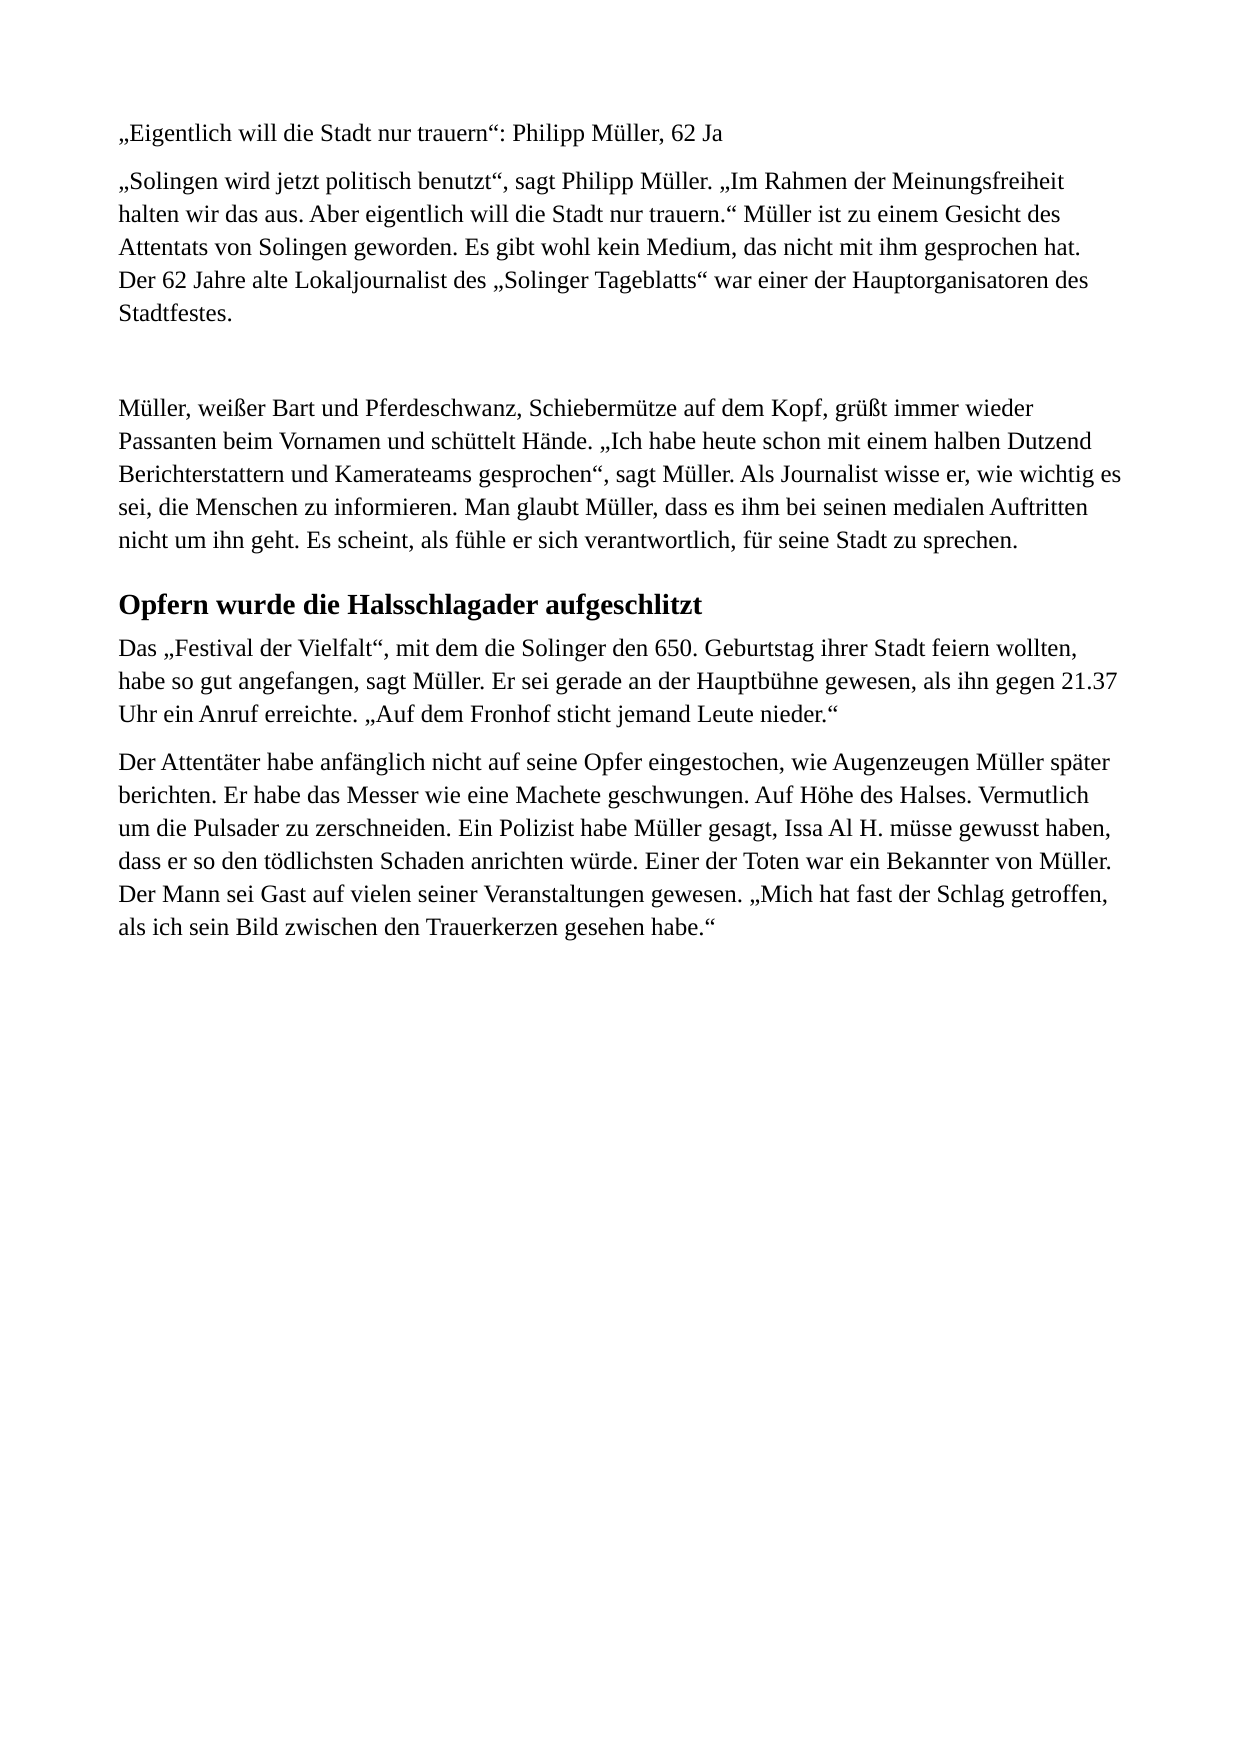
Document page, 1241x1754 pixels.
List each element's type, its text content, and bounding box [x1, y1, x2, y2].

text Das „Festival der Vielfalt“, mit dem die Solinger den 650. Geburtstag ihrer Stadt feiern wollten, habe so gut angefangen, sagt Müller. Er sei gerade an der Hauptbühne gewesen, als ihn gegen 21.37 Uhr ein Anruf erreichte. „Auf dem Fronhof sticht jemand Leute nieder.“ [118, 633, 1122, 728]
text „Solingen wird jetzt politisch benutzt“, sagt Philipp Müller. „Im Rahmen der Meinungsfreiheit halten wir das aus. Aber eigentlich will die Stadt nur trauern.“ Müller ist zu einem Gesicht des Attentats von Solingen geworden. Es gibt wohl kein Medium, das nicht mit ihm gesprochen hat. Der 62 Jahre alte Lokaljournalist des „Solinger Tageblatts“ war einer der Hauptorganisatoren des Stadtfestes. [118, 166, 1122, 327]
subtitle Opfern wurde die Halsschlagader aufgeschlitzt [118, 587, 1122, 621]
text Müller, weißer Bart und Pferdeschwanz, Schiebermütze auf dem Kopf, grüßt immer wieder Passanten beim Vornamen und schüttelt Hände. „Ich habe heute schon mit einem halben Dutzend Berichterstattern und Kamerateams gesprochen“, sagt Müller. Als Journalist wisse er, wie wichtig es sei, die Menschen zu informieren. Man glaubt Müller, dass es ihm bei seinen medialen Auftritten nicht um ihn geht. Es scheint, als fühle er sich verantwortlich, für seine Stadt zu sprechen. [118, 393, 1122, 554]
text Der Attentäter habe anfänglich nicht auf seine Opfer eingestochen, wie Augenzeugen Müller später berichten. Er habe das Messer wie eine Machete geschwungen. Auf Höhe des Halses. Vermutlich um die Pulsader zu zerschneiden. Ein Polizist habe Müller gesagt, Issa Al H. müsse gewusst haben, dass er so den tödlichsten Schaden anrichten würde. Einer der Toten war ein Bekannter von Müller. Der Mann sei Gast auf vielen seiner Veranstaltungen gewesen. „Mich hat fast der Schlag getroffen, als ich sein Bild zwischen den Trauerkerzen gesehen habe.“ [118, 747, 1122, 941]
text „Eigentlich will die Stadt nur trauern“: Philipp Müller, 62 Jahre alt, steht am Tatort. Der Lokaljournalist hat das Stadtfest organisiert.Domenic Driessen [118, 118, 1122, 147]
